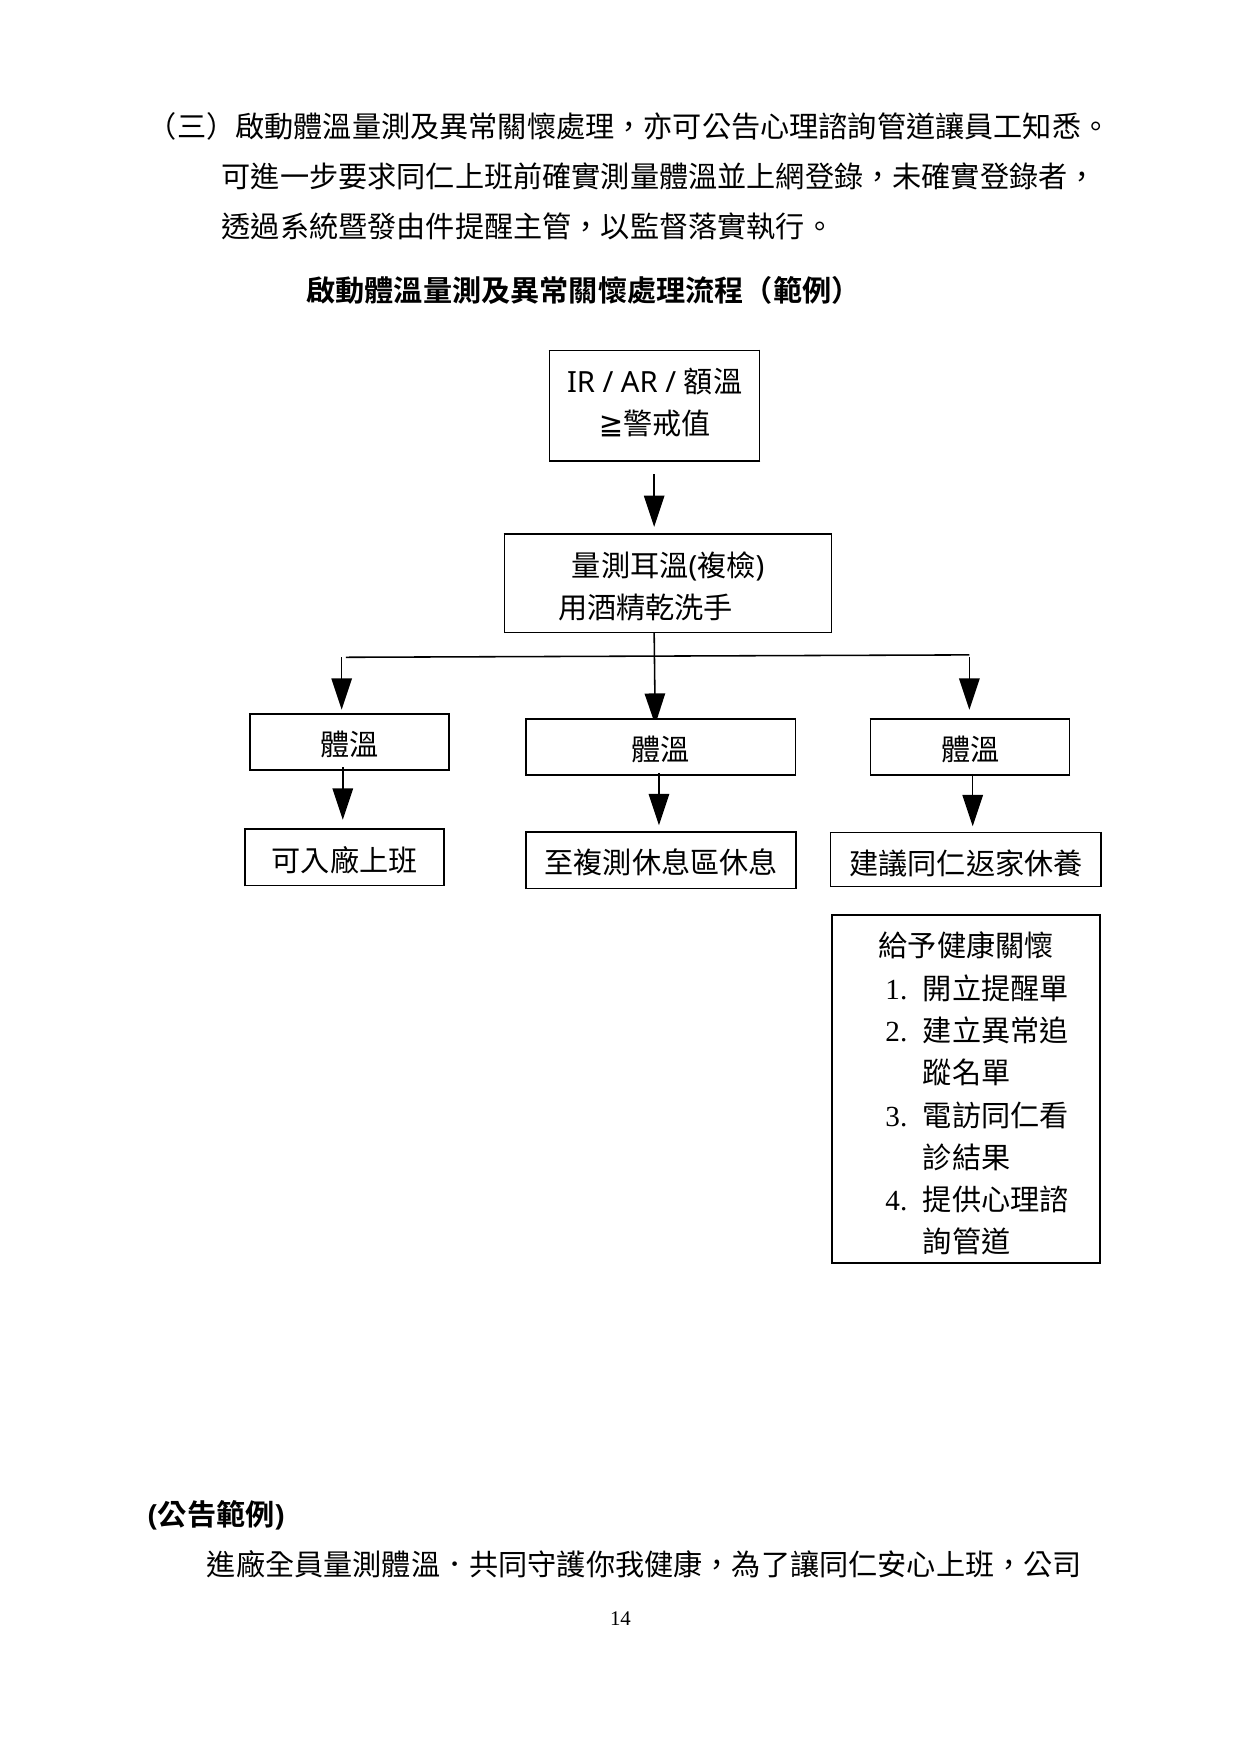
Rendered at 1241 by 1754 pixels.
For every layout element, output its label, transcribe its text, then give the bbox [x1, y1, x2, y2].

text 量測耳溫(複檢) [520, 542, 816, 585]
text 啟動體溫量測及異常關懷處理流程（範例） [74, 247, 1093, 310]
text 用酒精乾洗手 [520, 585, 816, 624]
text 進廠全員量測體溫．共同守護你我健康，為了讓同仁安心上班，公司 [148, 1535, 1093, 1585]
text 建議同仁返家休養 [846, 841, 1085, 878]
text 可入廠上班 [261, 837, 428, 877]
text 體溫≦37.2℃ [266, 722, 433, 762]
list 開立提醒單 [885, 965, 1084, 1007]
list 電訪同仁看診結果 [885, 1092, 1084, 1177]
text （三）啟動體溫量測及異常關懷處理，亦可公告心理諮詢管道讓員工知悉。可進一步要求同仁上班前確實測量體溫並上網登錄，未確實登錄者，透過系統暨發由件提醒主管，以監督落實執行。 [148, 97, 1093, 247]
text IR / AR / 額溫 [565, 358, 744, 401]
text 體溫≧37.6℃ [886, 727, 1054, 767]
text 給予健康關懷 [848, 923, 1084, 965]
text 體溫≧37.3~37.5℃ [541, 727, 780, 767]
list 建立異常追蹤名單 [885, 1007, 1084, 1092]
list 提供心理諮詢管道 [885, 1177, 1084, 1254]
text 至複測休息區休息 [541, 840, 780, 880]
text (公告範例) [148, 1485, 1093, 1535]
text ≧警戒值 [565, 401, 744, 443]
